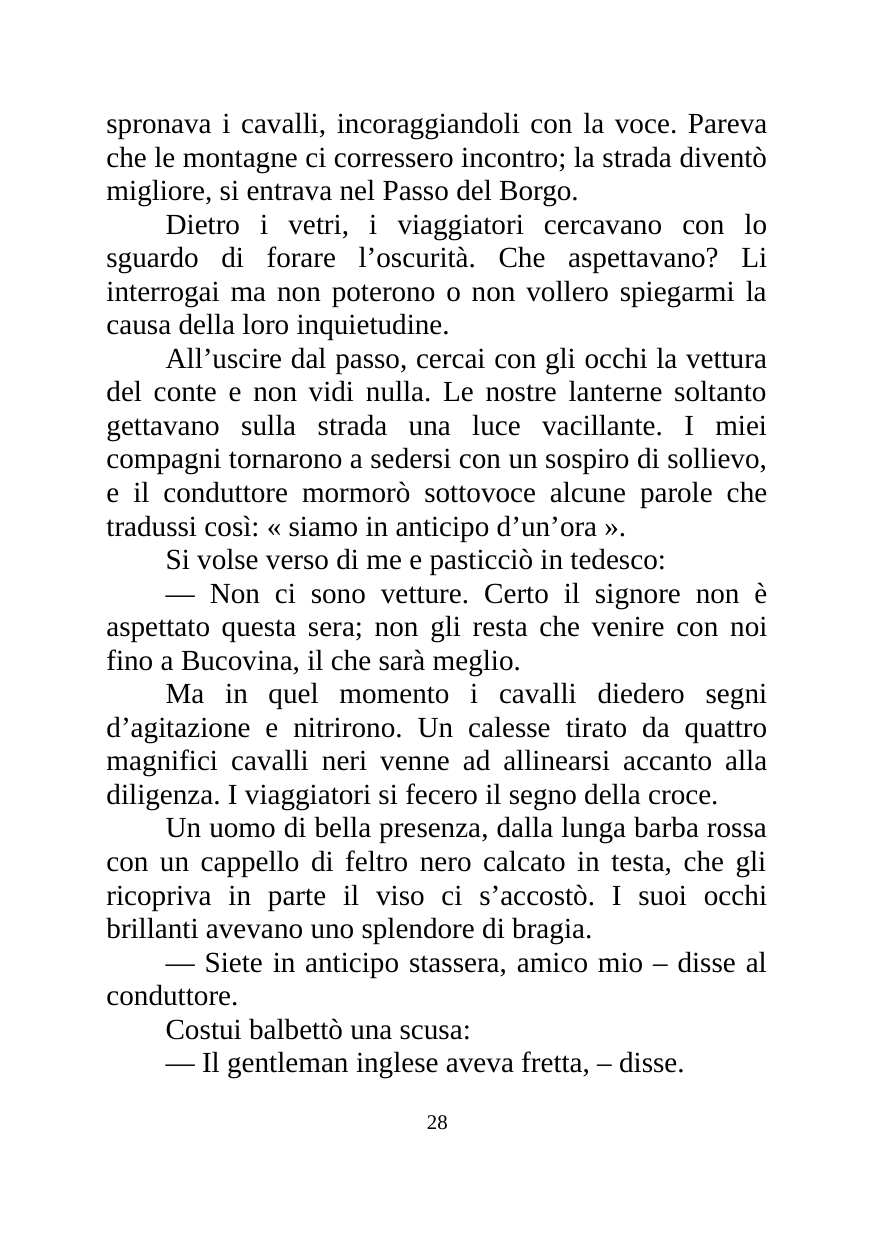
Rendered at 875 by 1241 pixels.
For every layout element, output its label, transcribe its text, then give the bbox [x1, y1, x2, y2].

text spronava i cavalli, incoraggiandoli con la voce. Pareva che le montagne ci corressero incontro; la strada diventò migliore, si entrava nel Passo del Borgo. [106, 106, 768, 207]
text All’uscire dal passo, cercai con gli occhi la vettura del conte e non vidi nulla. Le nostre lanterne soltanto gettavano sulla strada una luce vacillante. I miei compagni tornarono a sedersi con un sospiro di sollievo, e il conduttore mormorò sottovoce alcune parole che tradussi così: « siamo in anticipo d’un’ora ». [106, 341, 768, 542]
text — Il gentleman inglese aveva fretta, – disse. [106, 1045, 768, 1079]
text Si volse verso di me e pasticciò in tedesco: [106, 542, 768, 576]
text — Non ci sono vetture. Certo il signore non è aspettato questa sera; non gli resta che venire con noi fino a Bucovina, il che sarà meglio. [106, 576, 768, 676]
text Ma in quel momento i cavalli diedero segni d’agitazione e nitrirono. Un calesse tirato da quattro magnifici cavalli neri venne ad allinearsi accanto alla diligenza. I viaggiatori si fecero il segno della croce. [106, 676, 768, 811]
text — Siete in anticipo stassera, amico mio – disse al conduttore. [106, 945, 768, 1012]
text Un uomo di bella presenza, dalla lunga barba rossa con un cappello di feltro nero calcato in testa, che gli ricopriva in parte il viso ci s’accostò. I suoi occhi brillanti avevano uno splendore di bragia. [106, 811, 768, 945]
text Dietro i vetri, i viaggiatori cercavano con lo sguardo di forare l’oscurità. Che aspettavano? Li interrogai ma non poterono o non vollero spiegarmi la causa della loro inquietudine. [106, 207, 768, 341]
text Costui balbettò una scusa: [106, 1012, 768, 1045]
